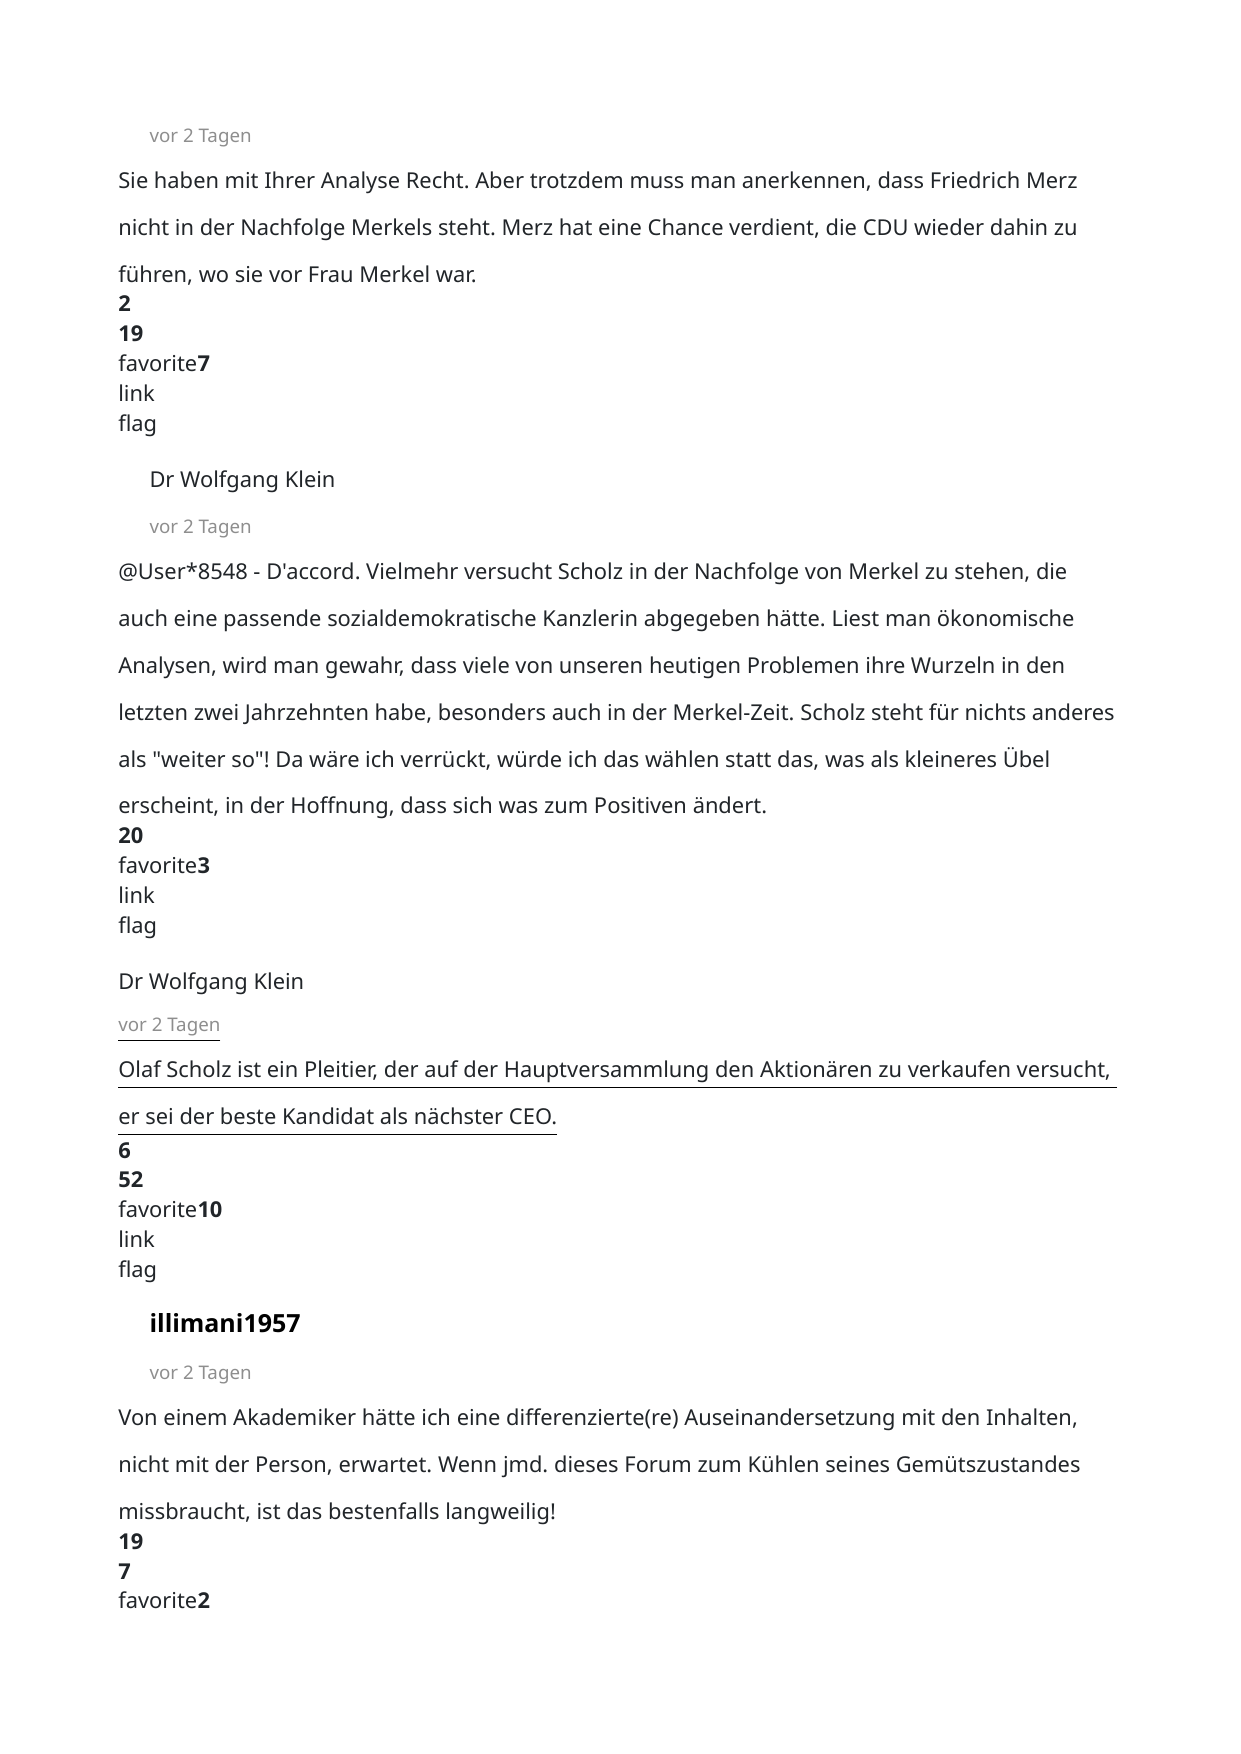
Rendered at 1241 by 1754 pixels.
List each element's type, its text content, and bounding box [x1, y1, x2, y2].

text vor 2 Tagen [118, 1011, 1122, 1041]
text 6 [118, 1135, 1122, 1164]
text 7 [118, 1556, 1122, 1585]
text favorite2 [118, 1585, 1122, 1615]
text 52 [118, 1164, 1122, 1194]
text link [118, 378, 1122, 408]
text 20 [118, 820, 1122, 850]
text illimani1957 [149, 1299, 1114, 1340]
text 2 [118, 288, 1122, 318]
text flag [118, 909, 1122, 939]
text vor 2 Tagen [149, 509, 1122, 539]
text vor 2 Tagen [149, 118, 1122, 148]
text link [118, 880, 1122, 909]
text Sie haben mit Ihrer Analyse Recht. Aber trotzdem muss man anerkennen, dass Friedrich Merz nicht in der Nachfolge Merkels steht. Merz hat eine Chance verdient, die CDU wieder dahin zu führen, wo sie vor Frau Merkel war. [118, 148, 1122, 288]
text Olaf Scholz ist ein Pleitier, der auf der Hauptversammlung den Aktionären zu verkaufen versucht, er sei der beste Kandidat als nächster CEO. [118, 1041, 1122, 1135]
text favorite7 [118, 348, 1122, 378]
text Dr Wolfgang Klein [149, 453, 1114, 494]
text vor 2 Tagen [149, 1356, 1122, 1385]
text Dr Wolfgang Klein [118, 955, 1114, 996]
text flag [118, 408, 1122, 437]
text 19 [118, 1526, 1122, 1556]
text favorite10 [118, 1194, 1122, 1224]
text Von einem Akademiker hätte ich eine differenzierte(re) Auseinandersetzung mit den Inhalten, nicht mit der Person, erwartet. Wenn jmd. dieses Forum zum Kühlen seines Gemütszustandes missbraucht, ist das bestenfalls langweilig! [118, 1385, 1122, 1526]
text 19 [118, 318, 1122, 348]
text favorite3 [118, 850, 1122, 880]
text link [118, 1224, 1122, 1254]
text @User*8548 - D'accord. Vielmehr versucht Scholz in der Nachfolge von Merkel zu stehen, die auch eine passende sozialdemokratische Kanzlerin abgegeben hätte. Liest man ökonomische Analysen, wird man gewahr, dass viele von unseren heutigen Problemen ihre Wurzeln in den letzten zwei Jahrzehnten habe, besonders auch in der Merkel-Zeit. Scholz steht für nichts anderes als "weiter so"! Da wäre ich verrückt, würde ich das wählen statt das, was als kleineres Übel erscheint, in der Hoffnung, dass sich was zum Positiven ändert. [118, 539, 1122, 820]
text flag [118, 1254, 1122, 1284]
